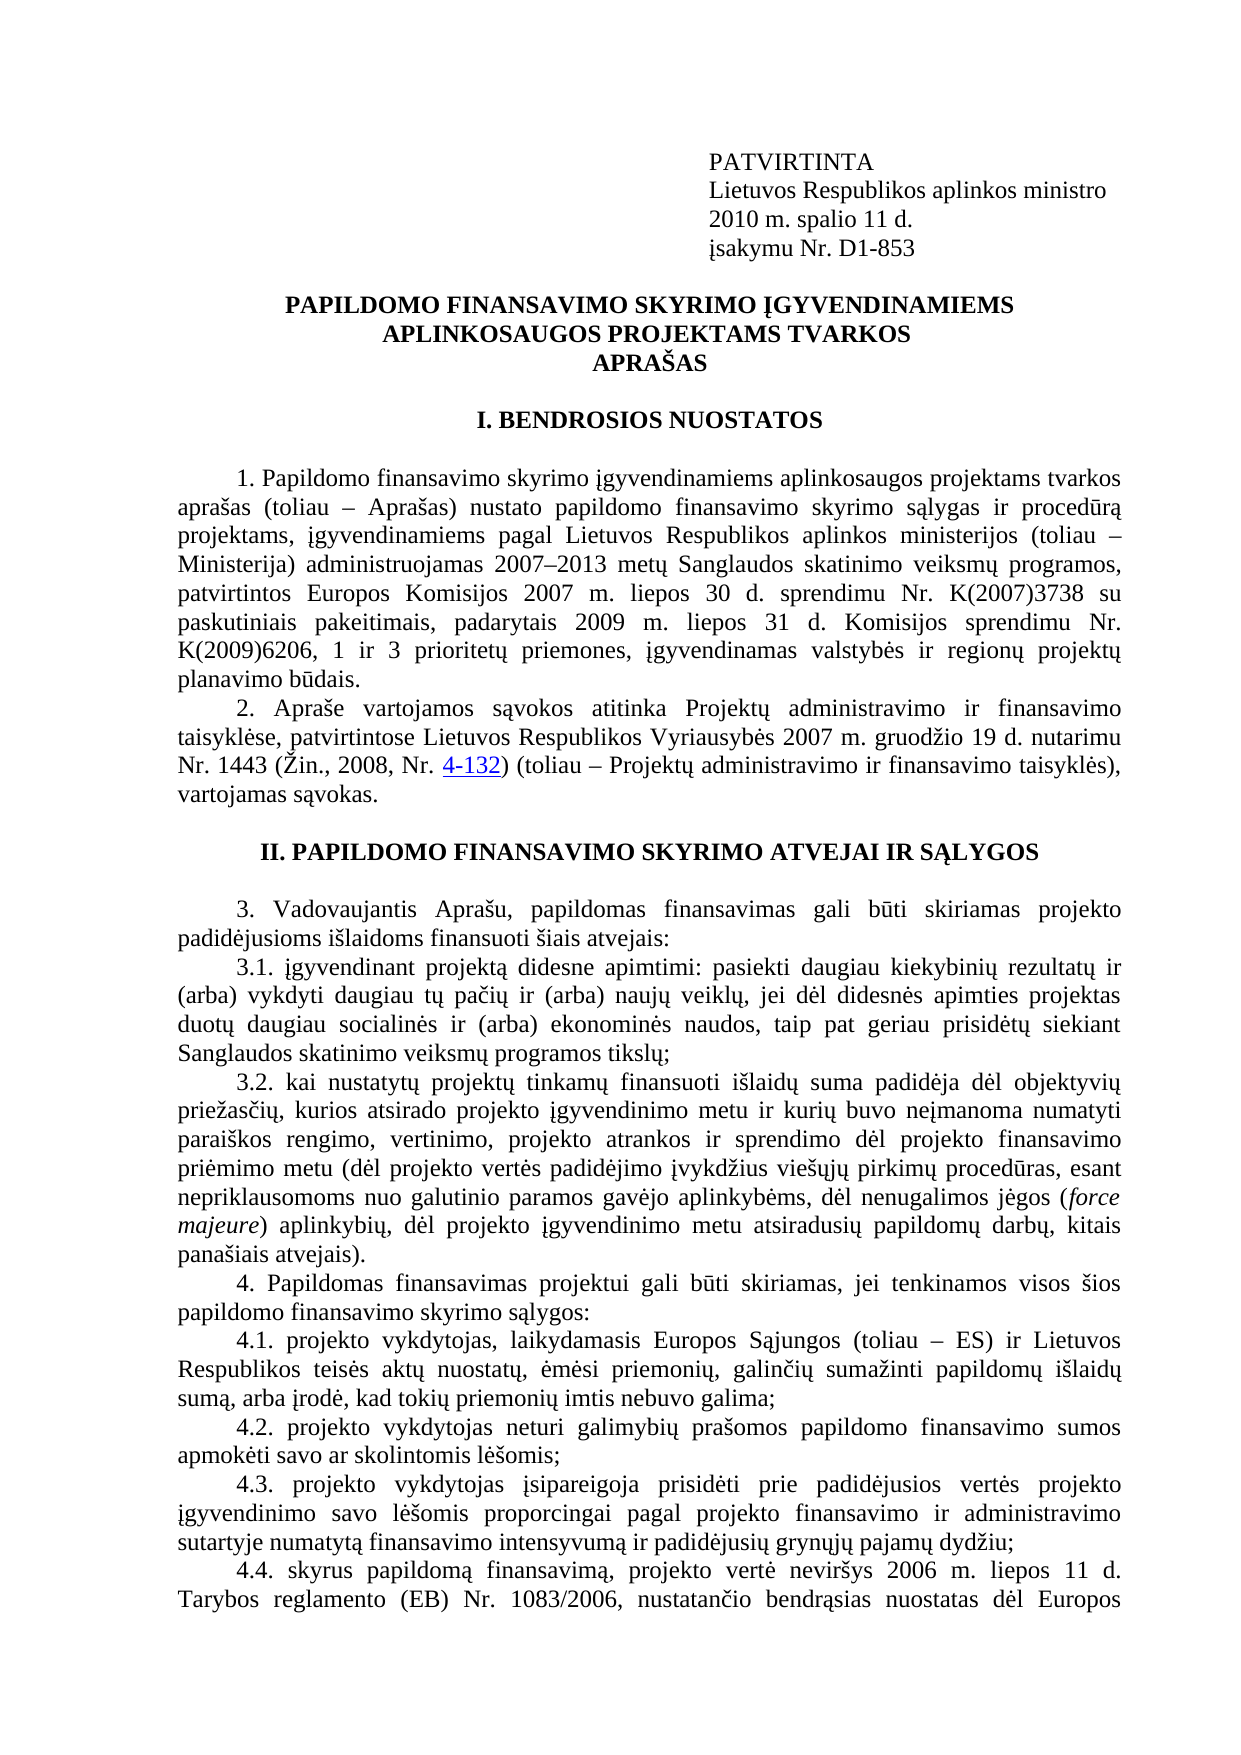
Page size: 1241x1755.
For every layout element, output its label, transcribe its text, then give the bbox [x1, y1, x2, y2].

text įsakymu Nr. D1-853 [177, 233, 1122, 262]
text 2010 m. spalio 11 d. [177, 204, 1122, 233]
text 4.2. projekto vykdytojas neturi galimybių prašomos papildomo finansavimo sumos apmokėti savo ar skolintomis lėšomis; [177, 1412, 1122, 1469]
text 3.1. įgyvendinant projektą didesne apimtimi: pasiekti daugiau kiekybinių rezultatų ir (arba) vykdyti daugiau tų pačių ir (arba) naujų veiklų, jei dėl didesnės apimties projektas duotų daugiau socialinės ir (arba) ekonominės naudos, taip pat geriau prisidėtų siekiant Sanglaudos skatinimo veiksmų programos tikslų; [177, 952, 1122, 1067]
text II. PAPILDOMO FINANSAVIMO SKYRIMO ATVEJAI IR SĄLYGOS [177, 837, 1122, 866]
text 4. Papildomas finansavimas projektui gali būti skiriamas, jei tenkinamos visos šios papildomo finansavimo skyrimo sąlygos: [177, 1268, 1122, 1326]
text 4.3. projekto vykdytojas įsipareigoja prisidėti prie padidėjusios vertės projekto įgyvendinimo savo lėšomis proporcingai pagal projekto finansavimo ir administravimo sutartyje numatytą finansavimo intensyvumą ir padidėjusių grynųjų pajamų dydžiu; [177, 1469, 1122, 1556]
text 1. Papildomo finansavimo skyrimo įgyvendinamiems aplinkosaugos projektams tvarkos aprašas (toliau – Aprašas) nustato papildomo finansavimo skyrimo sąlygas ir procedūrą projektams, įgyvendinamiems pagal Lietuvos Respublikos aplinkos ministerijos (toliau – Ministerija) administruojamas 2007–2013 metų Sanglaudos skatinimo veiksmų programos, patvirtintos Europos Komisijos 2007 m. liepos 30 d. sprendimu Nr. K(2007)3738 su paskutiniais pakeitimais, padarytais 2009 m. liepos 31 d. Komisijos sprendimu Nr. K(2009)6206, 1 ir 3 prioritetų priemones, įgyvendinamas valstybės ir regionų projektų planavimo būdais. [177, 463, 1122, 693]
text 3. Vadovaujantis Aprašu, papildomas finansavimas gali būti skiriamas projekto padidėjusioms išlaidoms finansuoti šiais atvejais: [177, 894, 1122, 952]
text PAPILDOMO FINANSAVIMO SKYRIMO ĮGYVENDINAMIEMS APLINKOSAUGOS PROJEKTAMS TVARKOS [177, 291, 1122, 348]
text I. BENDROSIOS NUOSTATOS [177, 406, 1122, 434]
text 3.2. kai nustatytų projektų tinkamų finansuoti išlaidų suma padidėja dėl objektyvių priežasčių, kurios atsirado projekto įgyvendinimo metu ir kurių buvo neįmanoma numatyti paraiškos rengimo, vertinimo, projekto atrankos ir sprendimo dėl projekto finansavimo priėmimo metu (dėl projekto vertės padidėjimo įvykdžius viešųjų pirkimų procedūras, esant nepriklausomoms nuo galutinio paramos gavėjo aplinkybėms, dėl nenugalimos jėgos (force majeure) aplinkybių, dėl projekto įgyvendinimo metu atsiradusių papildomų darbų, kitais panašiais atvejais). [177, 1067, 1122, 1268]
text Lietuvos Respublikos aplinkos ministro [177, 176, 1122, 204]
text PATVIRTINTA [177, 147, 1122, 176]
text 2. Apraše vartojamos sąvokos atitinka Projektų administravimo ir finansavimo taisyklėse, patvirtintose Lietuvos Respublikos Vyriausybės 2007 m. gruodžio 19 d. nutarimu Nr. 1443 (Žin., 2008, Nr. 4-132) (toliau – Projektų administravimo ir finansavimo taisyklės), vartojamas sąvokas. [177, 693, 1122, 808]
text 4.1. projekto vykdytojas, laikydamasis Europos Sąjungos (toliau – ES) ir Lietuvos Respublikos teisės aktų nuostatų, ėmėsi priemonių, galinčių sumažinti papildomų išlaidų sumą, arba įrodė, kad tokių priemonių imtis nebuvo galima; [177, 1326, 1122, 1412]
text APRAŠAS [177, 348, 1122, 377]
text 4.4. skyrus papildomą finansavimą, projekto vertė neviršys 2006 m. liepos 11 d. Tarybos reglamento (EB) Nr. 1083/2006, nustatančio bendrąsias nuostatas dėl Europos [177, 1556, 1122, 1613]
